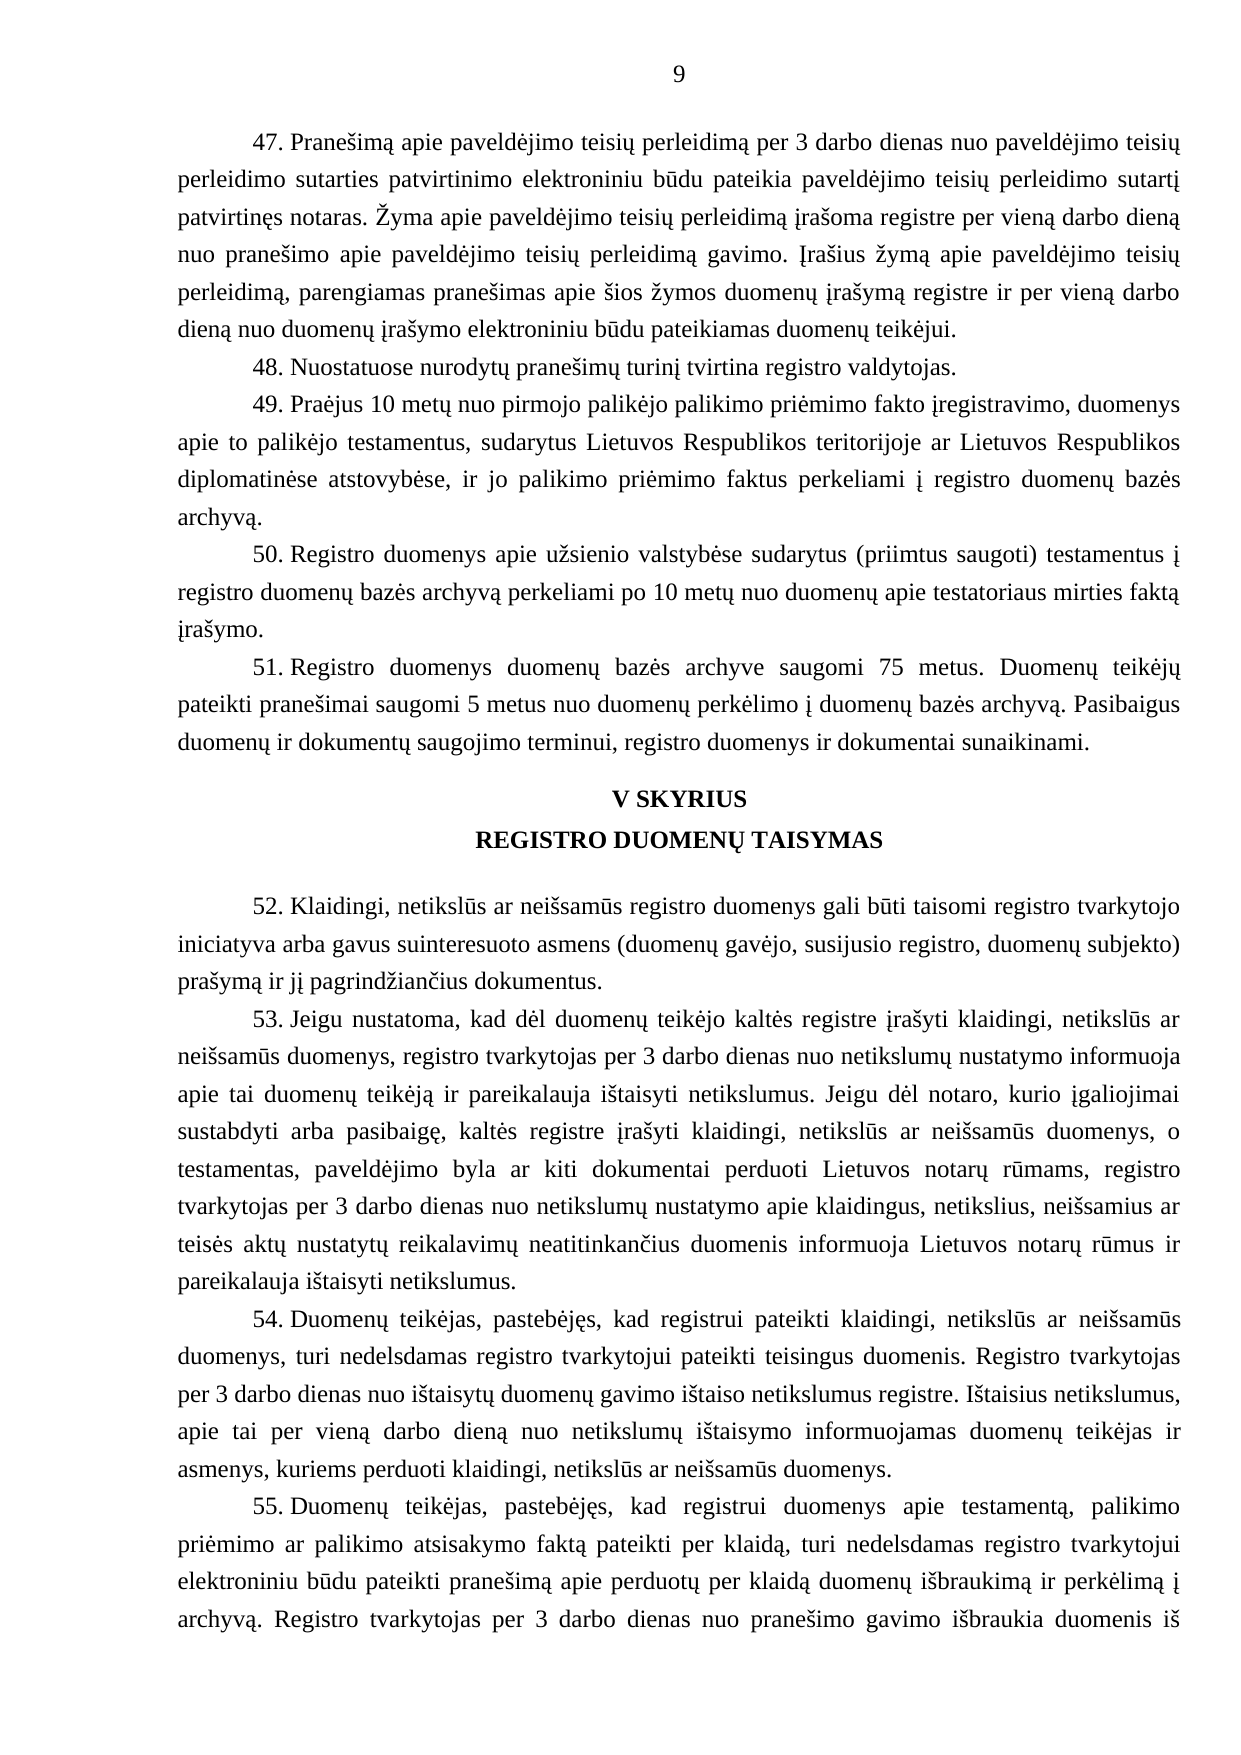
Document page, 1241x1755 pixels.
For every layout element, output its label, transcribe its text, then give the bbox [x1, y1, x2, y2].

text 48. Nuostatuose nurodytų pranešimų turinį tvirtina registro valdytojas. [177, 343, 1181, 381]
text REGISTRO DUOMENŲ TAISYMAS [177, 825, 1181, 854]
text 51. Registro duomenys duomenų bazės archyve saugomi 75 metus. Duomenų teikėjų pateikti pranešimai saugomi 5 metus nuo duomenų perkėlimo į duomenų bazės archyvą. Pasibaigus duomenų ir dokumentų saugojimo terminui, registro duomenys ir dokumentai sunaikinami. [177, 643, 1181, 756]
text 47. Pranešimą apie paveldėjimo teisių perleidimą per 3 darbo dienas nuo paveldėjimo teisių perleidimo sutarties patvirtinimo elektroniniu būdu pateikia paveldėjimo teisių perleidimo sutartį patvirtinęs notaras. Žyma apie paveldėjimo teisių perleidimą įrašoma registre per vieną darbo dieną nuo pranešimo apie paveldėjimo teisių perleidimą gavimo. Įrašius žymą apie paveldėjimo teisių perleidimą, parengiamas pranešimas apie šios žymos duomenų įrašymą registre ir per vieną darbo dieną nuo duomenų įrašymo elektroniniu būdu pateikiamas duomenų teikėjui. [177, 118, 1181, 343]
text 50. Registro duomenys apie užsienio valstybėse sudarytus (priimtus saugoti) testamentus į registro duomenų bazės archyvą perkeliami po 10 metų nuo duomenų apie testatoriaus mirties faktą įrašymo. [177, 531, 1181, 643]
text 54. Duomenų teikėjas, pastebėjęs, kad registrui pateikti klaidingi, netikslūs ar neišsamūs duomenys, turi nedelsdamas registro tvarkytojui pateikti teisingus duomenis. Registro tvarkytojas per 3 darbo dienas nuo ištaisytų duomenų gavimo ištaiso netikslumus registre. Ištaisius netikslumus, apie tai per vieną darbo dieną nuo netikslumų ištaisymo informuojamas duomenų teikėjas ir asmenys, kuriems perduoti klaidingi, netikslūs ar neišsamūs duomenys. [177, 1295, 1181, 1483]
text V SKYRIUS [177, 784, 1181, 813]
text 52. Klaidingi, netikslūs ar neišsamūs registro duomenys gali būti taisomi registro tvarkytojo iniciatyva arba gavus suinteresuoto asmens (duomenų gavėjo, susijusio registro, duomenų subjekto) prašymą ir jį pagrindžiančius dokumentus. [177, 883, 1181, 995]
text 55. Duomenų teikėjas, pastebėjęs, kad registrui duomenys apie testamentą, palikimo priėmimo ar palikimo atsisakymo faktą pateikti per klaidą, turi nedelsdamas registro tvarkytojui elektroniniu būdu pateikti pranešimą apie perduotų per klaidą duomenų išbraukimą ir perkėlimą į archyvą. Registro tvarkytojas per 3 darbo dienas nuo pranešimo gavimo išbraukia duomenis iš [177, 1483, 1181, 1633]
text 53. Jeigu nustatoma, kad dėl duomenų teikėjo kaltės registre įrašyti klaidingi, netikslūs ar neišsamūs duomenys, registro tvarkytojas per 3 darbo dienas nuo netikslumų nustatymo informuoja apie tai duomenų teikėją ir pareikalauja ištaisyti netikslumus. Jeigu dėl notaro, kurio įgaliojimai sustabdyti arba pasibaigę, kaltės registre įrašyti klaidingi, netikslūs ar neišsamūs duomenys, o testamentas, paveldėjimo byla ar kiti dokumentai perduoti Lietuvos notarų rūmams, registro tvarkytojas per 3 darbo dienas nuo netikslumų nustatymo apie klaidingus, netikslius, neišsamius ar teisės aktų nustatytų reikalavimų neatitinkančius duomenis informuoja Lietuvos notarų rūmus ir pareikalauja ištaisyti netikslumus. [177, 995, 1181, 1295]
text 49. Praėjus 10 metų nuo pirmojo palikėjo palikimo priėmimo fakto įregistravimo, duomenys apie to palikėjo testamentus, sudarytus Lietuvos Respublikos teritorijoje ar Lietuvos Respublikos diplomatinėse atstovybėse, ir jo palikimo priėmimo faktus perkeliami į registro duomenų bazės archyvą. [177, 381, 1181, 531]
